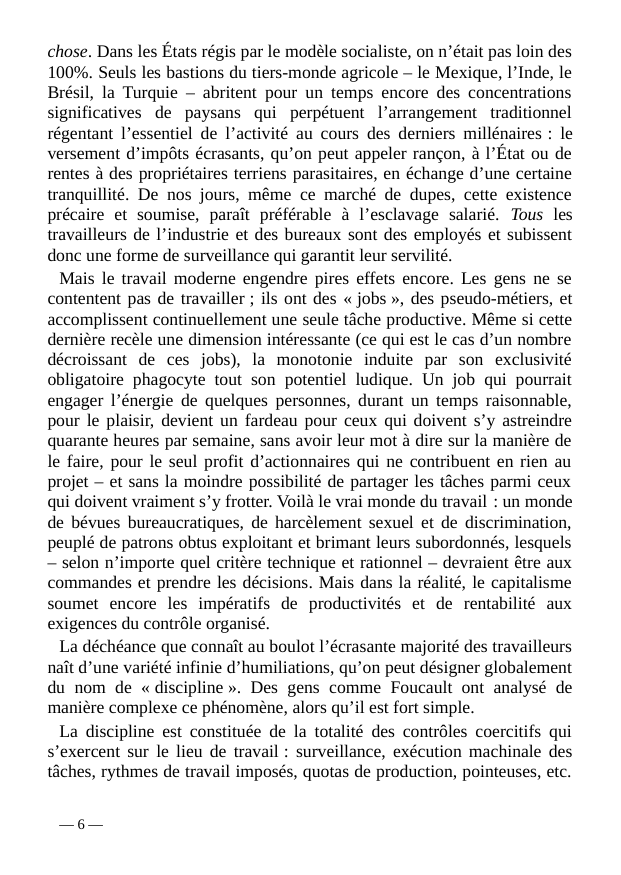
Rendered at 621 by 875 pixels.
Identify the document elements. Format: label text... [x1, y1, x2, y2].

text chose. Dans les États régis par le modèle socialiste, on n’était pas loin des 100%. Seuls les bastions du tiers-monde agricole – le Mexique, l’Inde, le Brésil, la Turquie – abritent pour un temps encore des concentrations significatives de paysans qui perpétuent l’arrangement traditionnel régentant l’essentiel de l’activité au cours des derniers millénaires : le versement d’impôts écrasants, qu’on peut appeler rançon, à l’État ou de rentes à des propriétaires terriens parasitaires, en échange d’une certaine tranquillité. De nos jours, même ce marché de dupes, cette existence précaire et soumise, paraît préférable à l’esclavage salarié. Tous les travailleurs de l’industrie et des bureaux sont des employés et subissent donc une forme de surveillance qui garantit leur servilité. [47, 41, 573, 265]
text La déchéance que connaît au boulot l’écrasante majorité des travailleurs naît d’une variété infinie d’humiliations, qu’on peut désigner globalement du nom de « discipline ». Des gens comme Foucault ont analysé de manière complexe ce phénomène, alors qu’il est fort simple. [47, 636, 573, 717]
text Mais le travail moderne engendre pires effets encore. Les gens ne se contentent pas de travailler ; ils ont des « jobs », des pseudo-métiers, et accomplissent continuellement une seule tâche productive. Même si cette dernière recèle une dimension intéressante (ce qui est le cas d’un nombre décroissant de ces jobs), la monotonie induite par son exclusivité obligatoire phagocyte tout son potentiel ludique. Un job qui pourrait engager l’énergie de quelques personnes, durant un temps raisonnable, pour le plaisir, devient un fardeau pour ceux qui doivent s’y astreindre quarante heures par semaine, sans avoir leur mot à dire sur la manière de le faire, pour le seul profit d’actionnaires qui ne contribuent en rien au projet – et sans la moindre possibilité de partager les tâches parmi ceux qui doivent vraiment s’y frotter. Voilà le vrai monde du travail : un monde de bévues bureaucratiques, de harcèlement sexuel et de discrimination, peuplé de patrons obtus exploitant et brimant leurs subordonnés, lesquels – selon n’importe quel critère technique et rationnel – devraient être aux commandes et prendre les décisions. Mais dans la réalité, le capitalisme soumet encore les impératifs de productivités et de rentabilité aux exigences du contrôle organisé. [47, 268, 573, 633]
text La discipline est constituée de la totalité des contrôles coercitifs qui s’exercent sur le lieu de travail : surveillance, exécution machinale des tâches, rythmes de travail imposés, quotas de production, pointeuses, etc. [47, 720, 573, 781]
